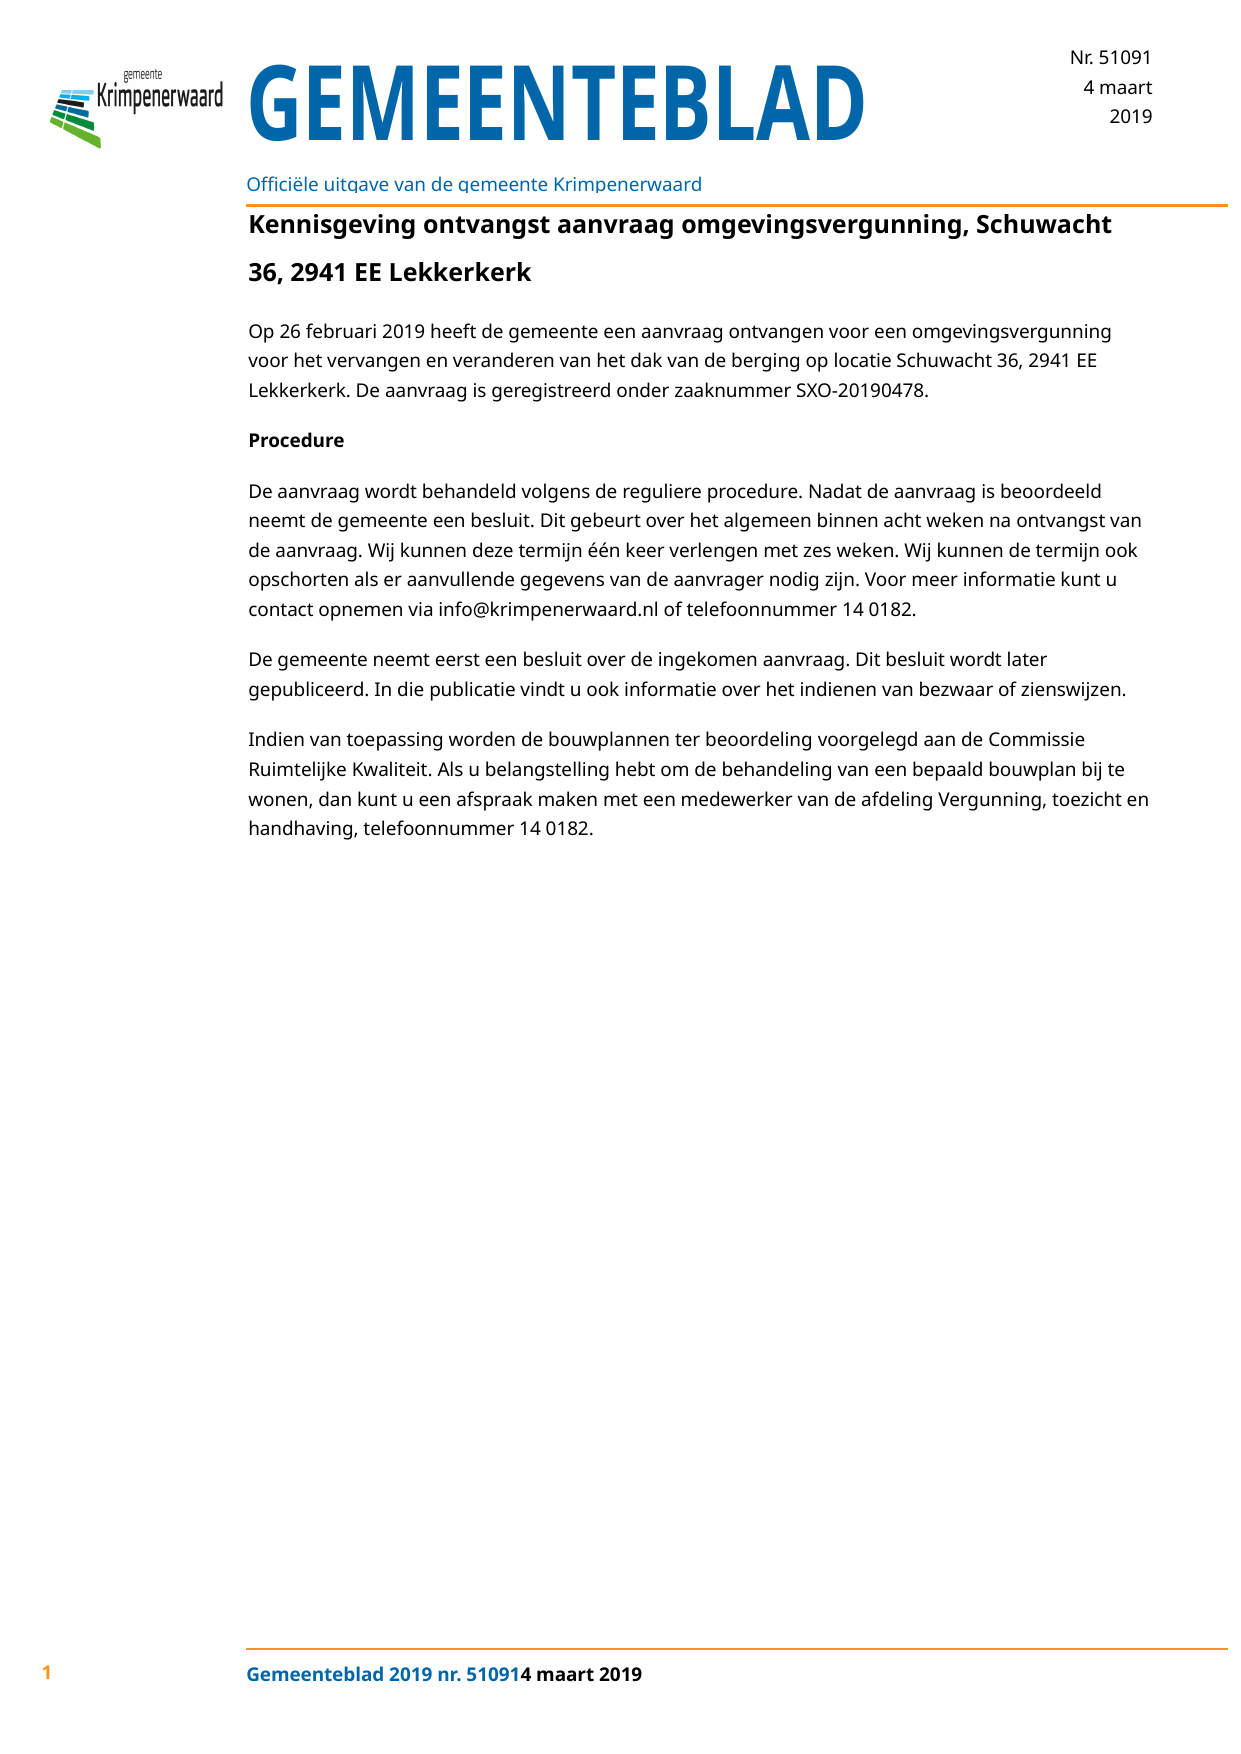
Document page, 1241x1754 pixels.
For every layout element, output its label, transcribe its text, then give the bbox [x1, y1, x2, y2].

text Indien van toepassing worden de bouwplannen ter beoordeling voorgelegd aan de Commissie Ruimtelijke Kwaliteit. Als u belangstelling hebt om de behandeling van een bepaald bouwplan bij te wonen, dan kunt u een afspraak maken met een medewerker van de afdeling Vergunning, toezicht en handhaving, telefoonnummer 14 0182. [248, 727, 1152, 841]
text Op 26 februari 2019 heeft de gemeente een aanvraag ontvangen voor een omgevingsvergunning voor het vervangen en veranderen van het dak van de berging op locatie Schuwacht 36, 2941 EE Lekkerkerk. De aanvraag is geregistreerd onder zaaknummer SXO-20190478. [248, 318, 1152, 403]
picture [41, 47, 231, 172]
text De aanvraag wordt behandeld volgens de reguliere procedure. Nadat de aanvraag is beoordeeld neemt de gemeente een besluit. Dit gebeurt over het algemeen binnen acht weken na ontvangst van de aanvraag. Wij kunnen deze termijn één keer verlengen met zes weken. Wij kunnen de termijn ook opschorten als er aanvullende gegevens van de aanvrager nodig zijn. Voor meer informatie kunt u contact opnemen via info@krimpenerwaard.nl of telefoonnummer 14 0182. [248, 478, 1152, 622]
text Kennisgeving ontvangst aanvraag omgevingsvergunning, Schuwacht 36, 2941 EE Lekkerkerk [248, 207, 1152, 288]
text Procedure [248, 427, 1152, 453]
text De gemeente neemt eerst een besluit over de ingekomen aanvraag. Dit besluit wordt later gepubliceerd. In die publicatie vindt u ook informatie over het indienen van bezwaar of zienswijzen. [248, 647, 1152, 702]
